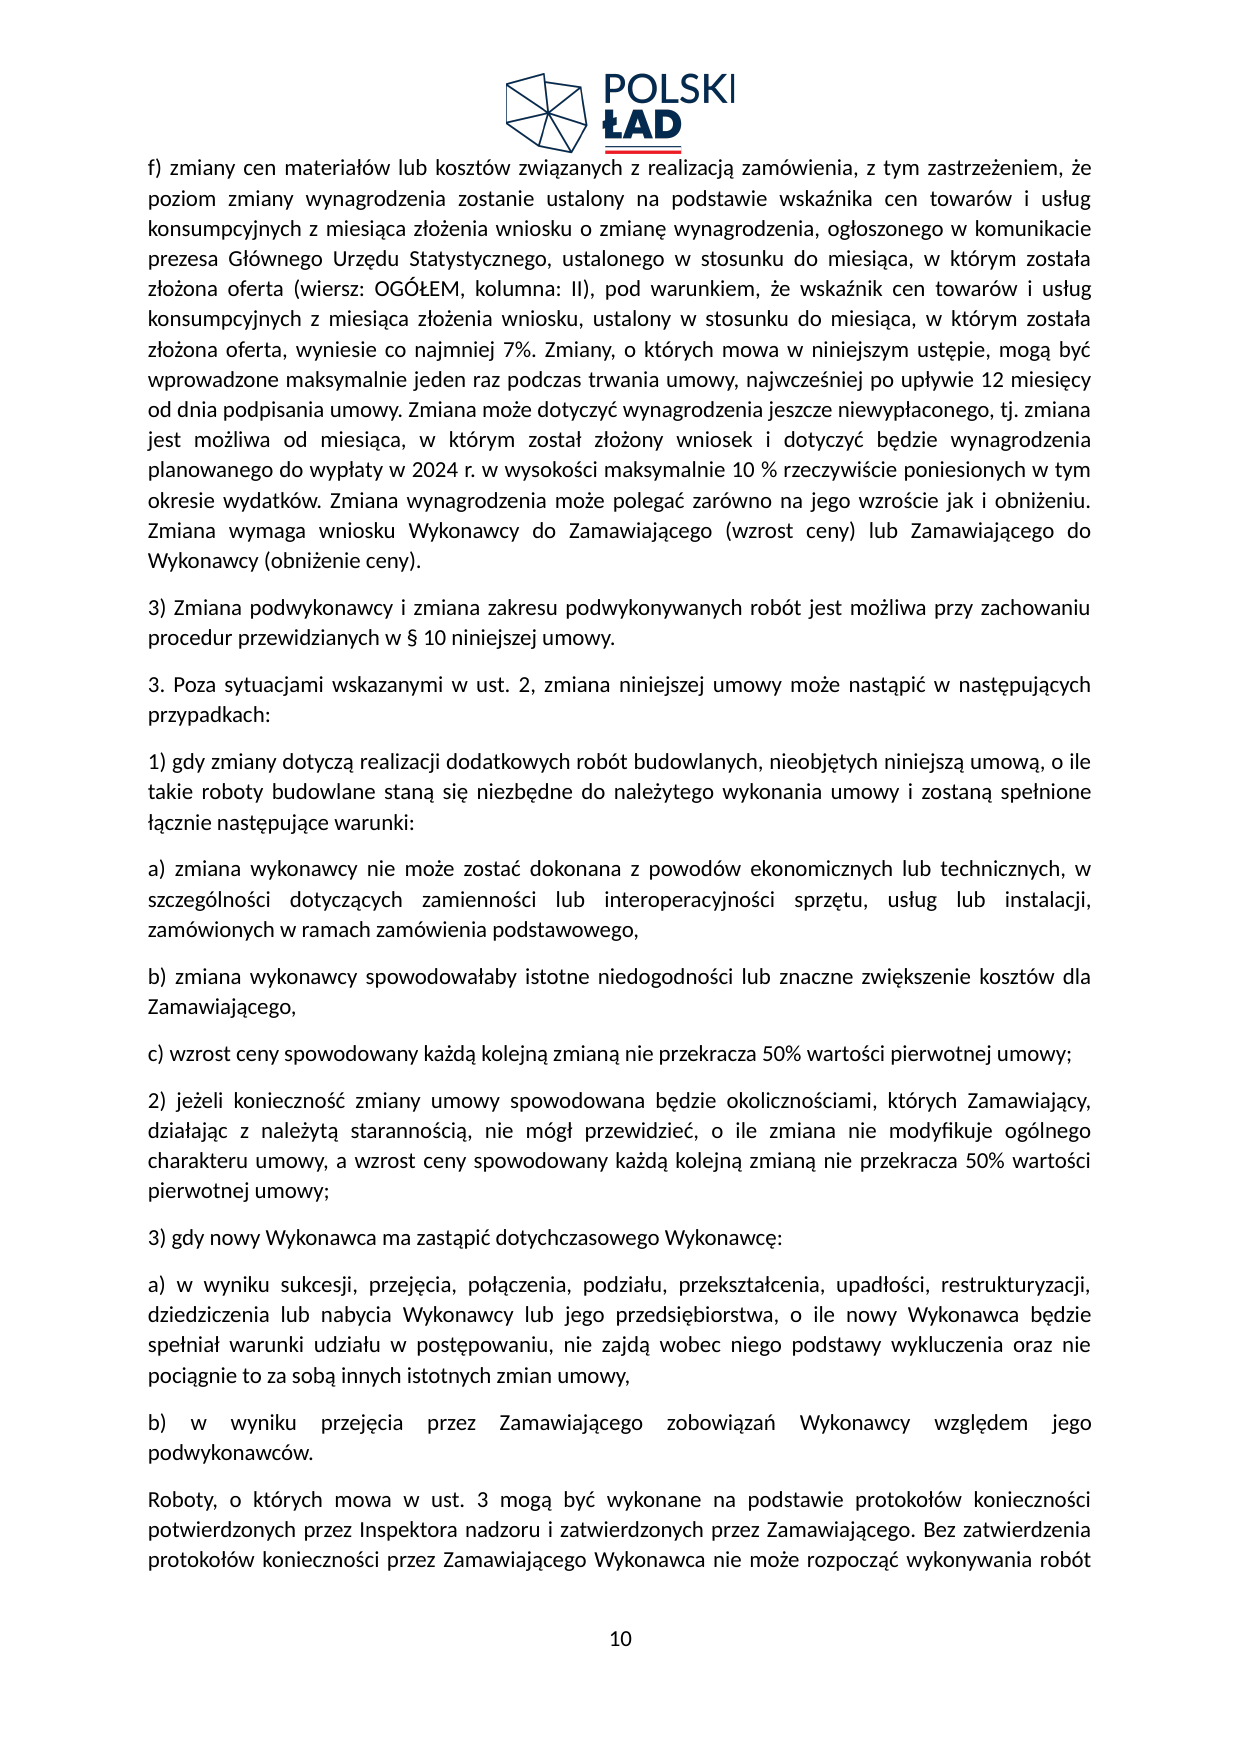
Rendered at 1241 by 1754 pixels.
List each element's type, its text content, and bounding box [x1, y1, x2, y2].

picture [506, 73, 735, 154]
text a) w wyniku sukcesji, przejęcia, połączenia, podziału, przekształcenia, upadłości, restrukturyzacji, dziedziczenia lub nabycia Wykonawcy lub jego przedsiębiorstwa, o ile nowy Wykonawca będzie spełniał warunki udziału w postępowaniu, nie zajdą wobec niego podstawy wykluczenia oraz nie pociągnie to za sobą innych istotnych zmian umowy, [148, 1270, 1093, 1389]
text 3) gdy nowy Wykonawca ma zastąpić dotychczasowego Wykonawcę: [148, 1223, 1093, 1251]
text b) w wyniku przejęcia przez Zamawiającego zobowiązań Wykonawcy względem jego podwykonawców. [148, 1408, 1093, 1466]
text a) zmiana wykonawcy nie może zostać dokonana z powodów ekonomicznych lub technicznych, w szczególności dotyczących zamienności lub interoperacyjności sprzętu, usług lub instalacji, zamówionych w ramach zamówienia podstawowego, [148, 854, 1093, 943]
text 1) gdy zmiany dotyczą realizacji dodatkowych robót budowlanych, nieobjętych niniejszą umową, o ile takie roboty budowlane staną się niezbędne do należytego wykonania umowy i zostaną spełnione łącznie następujące warunki: [148, 747, 1093, 836]
text 2) jeżeli konieczność zmiany umowy spowodowana będzie okolicznościami, których Zamawiający, działając z należytą starannością, nie mógł przewidzieć, o ile zmiana nie modyfikuje ogólnego charakteru umowy, a wzrost ceny spowodowany każdą kolejną zmianą nie przekracza 50% wartości pierwotnej umowy; [148, 1086, 1093, 1204]
text 3. Poza sytuacjami wskazanymi w ust. 2, zmiana niniejszej umowy może nastąpić w następujących przypadkach: [148, 670, 1093, 728]
text f) zmiany cen materiałów lub kosztów związanych z realizacją zamówienia, z tym zastrzeżeniem, że poziom zmiany wynagrodzenia zostanie ustalony na podstawie wskaźnika cen towarów i usług konsumpcyjnych z miesiąca złożenia wniosku o zmianę wynagrodzenia, ogłoszonego w komunikacie prezesa Głównego Urzędu Statystycznego, ustalonego w stosunku do miesiąca, w którym została złożona oferta (wiersz: OGÓŁEM, kolumna: II), pod warunkiem, że wskaźnik cen towarów i usług konsumpcyjnych z miesiąca złożenia wniosku, ustalony w stosunku do miesiąca, w którym została złożona oferta, wyniesie co najmniej 7%. Zmiany, o których mowa w niniejszym ustępie, mogą być wprowadzone maksymalnie jeden raz podczas trwania umowy, najwcześniej po upływie 12 miesięcy od dnia podpisania umowy. Zmiana może dotyczyć wynagrodzenia jeszcze niewypłaconego, tj. zmiana jest możliwa od miesiąca, w którym został złożony wniosek i dotyczyć będzie wynagrodzenia planowanego do wypłaty w 2024 r. w wysokości maksymalnie 10 % rzeczywiście poniesionych w tym okresie wydatków. Zmiana wynagrodzenia może polegać zarówno na jego wzroście jak i obniżeniu. Zmiana wymaga wniosku Wykonawcy do Zamawiającego (wzrost ceny) lub Zamawiającego do Wykonawcy (obniżenie ceny). [148, 153, 1093, 574]
text Roboty, o których mowa w ust. 3 mogą być wykonane na podstawie protokołów konieczności potwierdzonych przez Inspektora nadzoru i zatwierdzonych przez Zamawiającego. Bez zatwierdzenia protokołów konieczności przez Zamawiającego Wykonawca nie może rozpocząć wykonywania robót [148, 1485, 1093, 1573]
text c) wzrost ceny spowodowany każdą kolejną zmianą nie przekracza 50% wartości pierwotnej umowy; [148, 1039, 1093, 1067]
text b) zmiana wykonawcy spowodowałaby istotne niedogodności lub znaczne zwiększenie kosztów dla Zamawiającego, [148, 962, 1093, 1020]
text 3) Zmiana podwykonawcy i zmiana zakresu podwykonywanych robót jest możliwa przy zachowaniu procedur przewidzianych w § 10 niniejszej umowy. [148, 593, 1093, 651]
